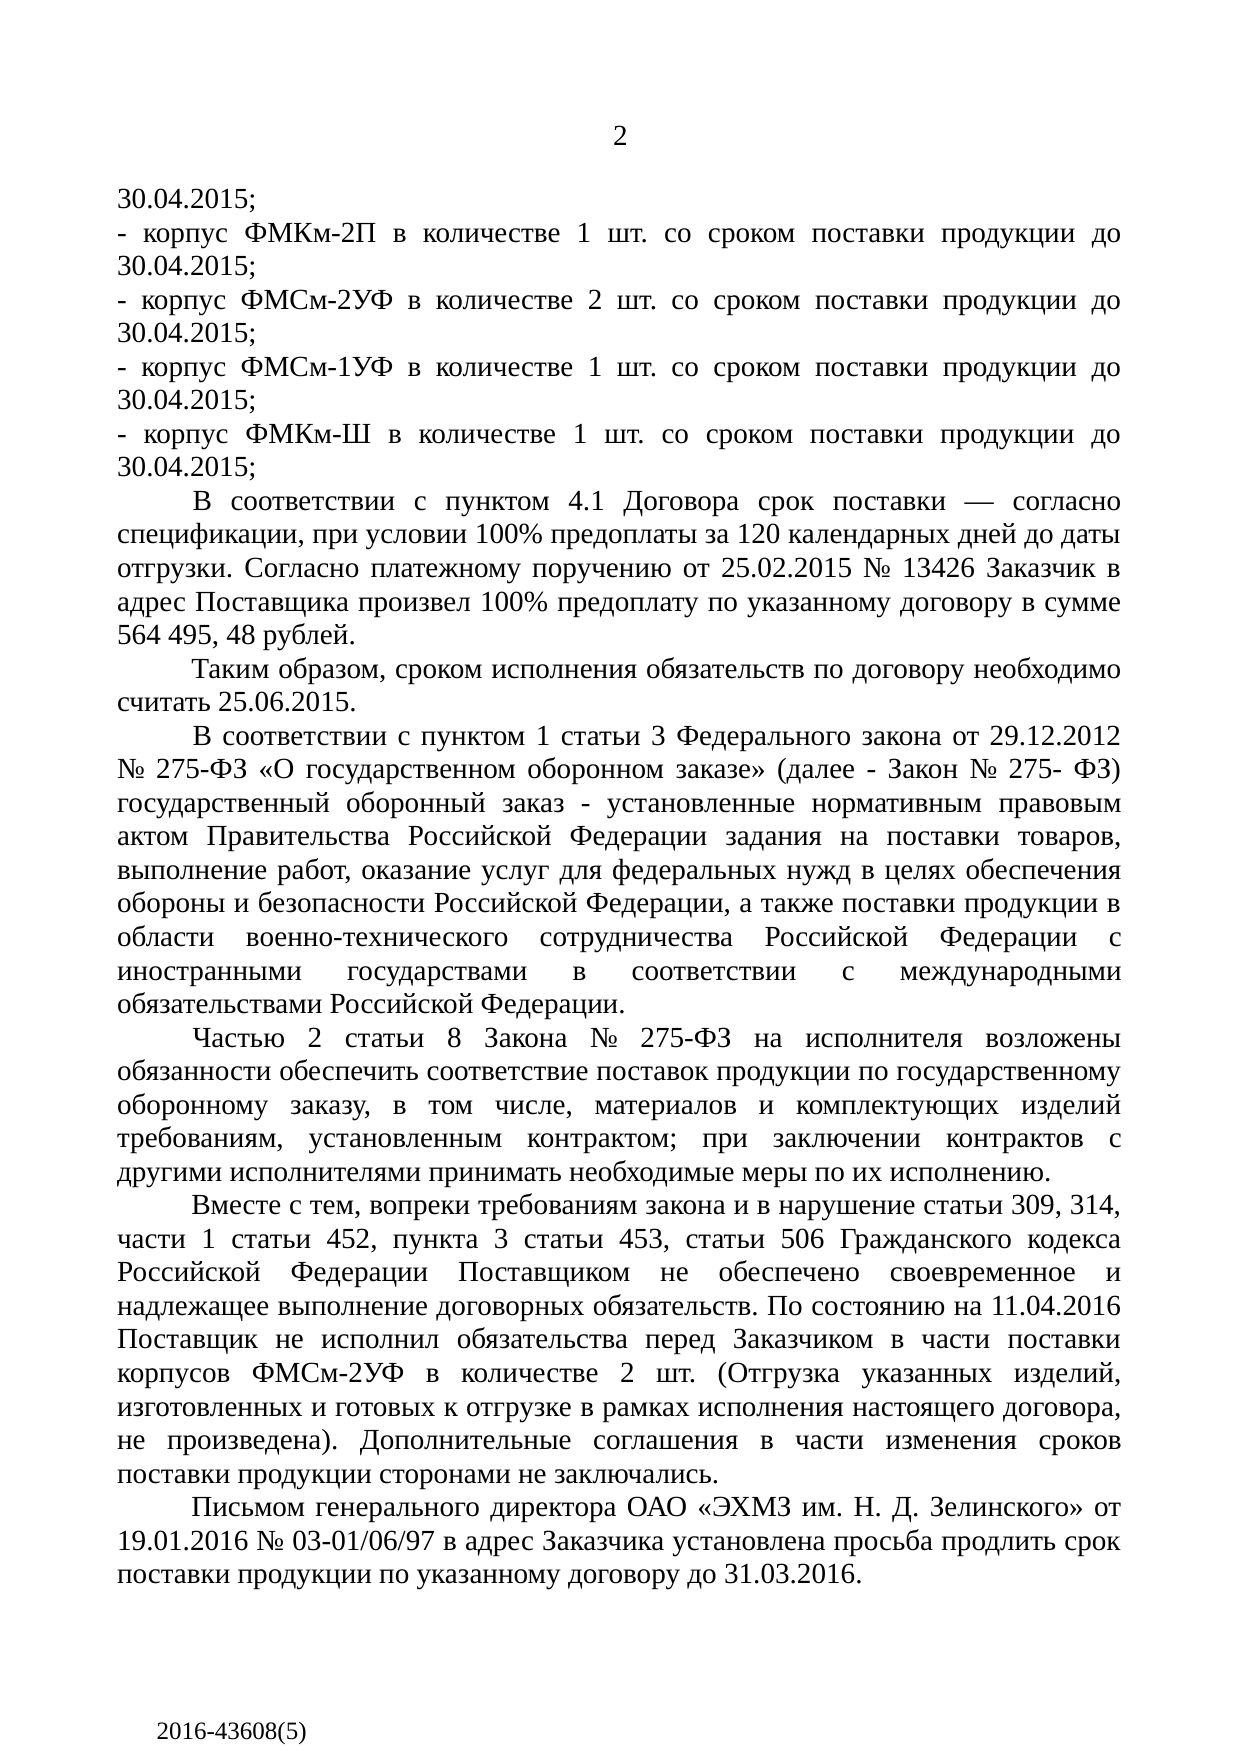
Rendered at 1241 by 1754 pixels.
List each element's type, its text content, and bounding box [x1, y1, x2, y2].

text - корпус ФМКм-Ш в количестве 1 шт. со сроком поставки продукции до 30.04.2015; [117, 416, 1122, 483]
text - корпус ФМКм-2П в количестве 1 шт. со сроком поставки продукции до 30.04.2015; [117, 215, 1122, 282]
text - корпус ФМСм-2УФ в количестве 2 шт. со сроком поставки продукции до 30.04.2015; [117, 282, 1122, 349]
text 30.04.2015; [117, 181, 1122, 215]
text В соответствии с пунктом 1 статьи 3 Федерального закона от 29.12.2012 № 275-ФЗ «О государственном оборонном заказе» (далее - Закон № 275- ФЗ) государственный оборонный заказ - установленные нормативным правовым актом Правительства Российской Федерации задания на поставки товаров, выполнение работ, оказание услуг для федеральных нужд в целях обеспечения обороны и безопасности Российской Федерации, а также поставки продукции в области военно-технического сотрудничества Российской Федерации с иностранными государствами в соответствии с международными обязательствами Российской Федерации. [117, 718, 1122, 1020]
text Частью 2 статьи 8 Закона № 275-ФЗ на исполнителя возложены обязанности обеспечить соответствие поставок продукции по государственному оборонному заказу, в том числе, материалов и комплектующих изделий требованиям, установленным контрактом; при заключении контрактов с другими исполнителями принимать необходимые меры по их исполнению. [117, 1020, 1122, 1187]
text Таким образом, сроком исполнения обязательств по договору необходимо считать 25.06.2015. [117, 651, 1122, 718]
text Письмом генерального директора ОАО «ЭХМЗ им. Н. Д. Зелинского» от 19.01.2016 № 03-01/06/97 в адрес Заказчика установлена просьба продлить срок поставки продукции по указанному договору до 31.03.2016. [117, 1489, 1122, 1590]
text Вместе с тем, вопреки требованиям закона и в нарушение статьи 309, 314, части 1 статьи 452, пункта 3 статьи 453, статьи 506 Гражданского кодекса Российской Федерации Поставщиком не обеспечено своевременное и надлежащее выполнение договорных обязательств. По состоянию на 11.04.2016 Поставщик не исполнил обязательства перед Заказчиком в части поставки корпусов ФМСм-2УФ в количестве 2 шт. (Отгрузка указанных изделий, изготовленных и готовых к отгрузке в рамках исполнения настоящего договора, не произведена). Дополнительные соглашения в части изменения сроков поставки продукции сторонами не заключались. [117, 1187, 1122, 1489]
text В соответствии с пунктом 4.1 Договора срок поставки — согласно спецификации, при условии 100% предоплаты за 120 календарных дней до даты отгрузки. Согласно платежному поручению от 25.02.2015 № 13426 Заказчик в адрес Поставщика произвел 100% предоплату по указанному договору в сумме 564 495, 48 рублей. [117, 483, 1122, 651]
text - корпус ФМСм-1УФ в количестве 1 шт. со сроком поставки продукции до 30.04.2015; [117, 349, 1122, 416]
